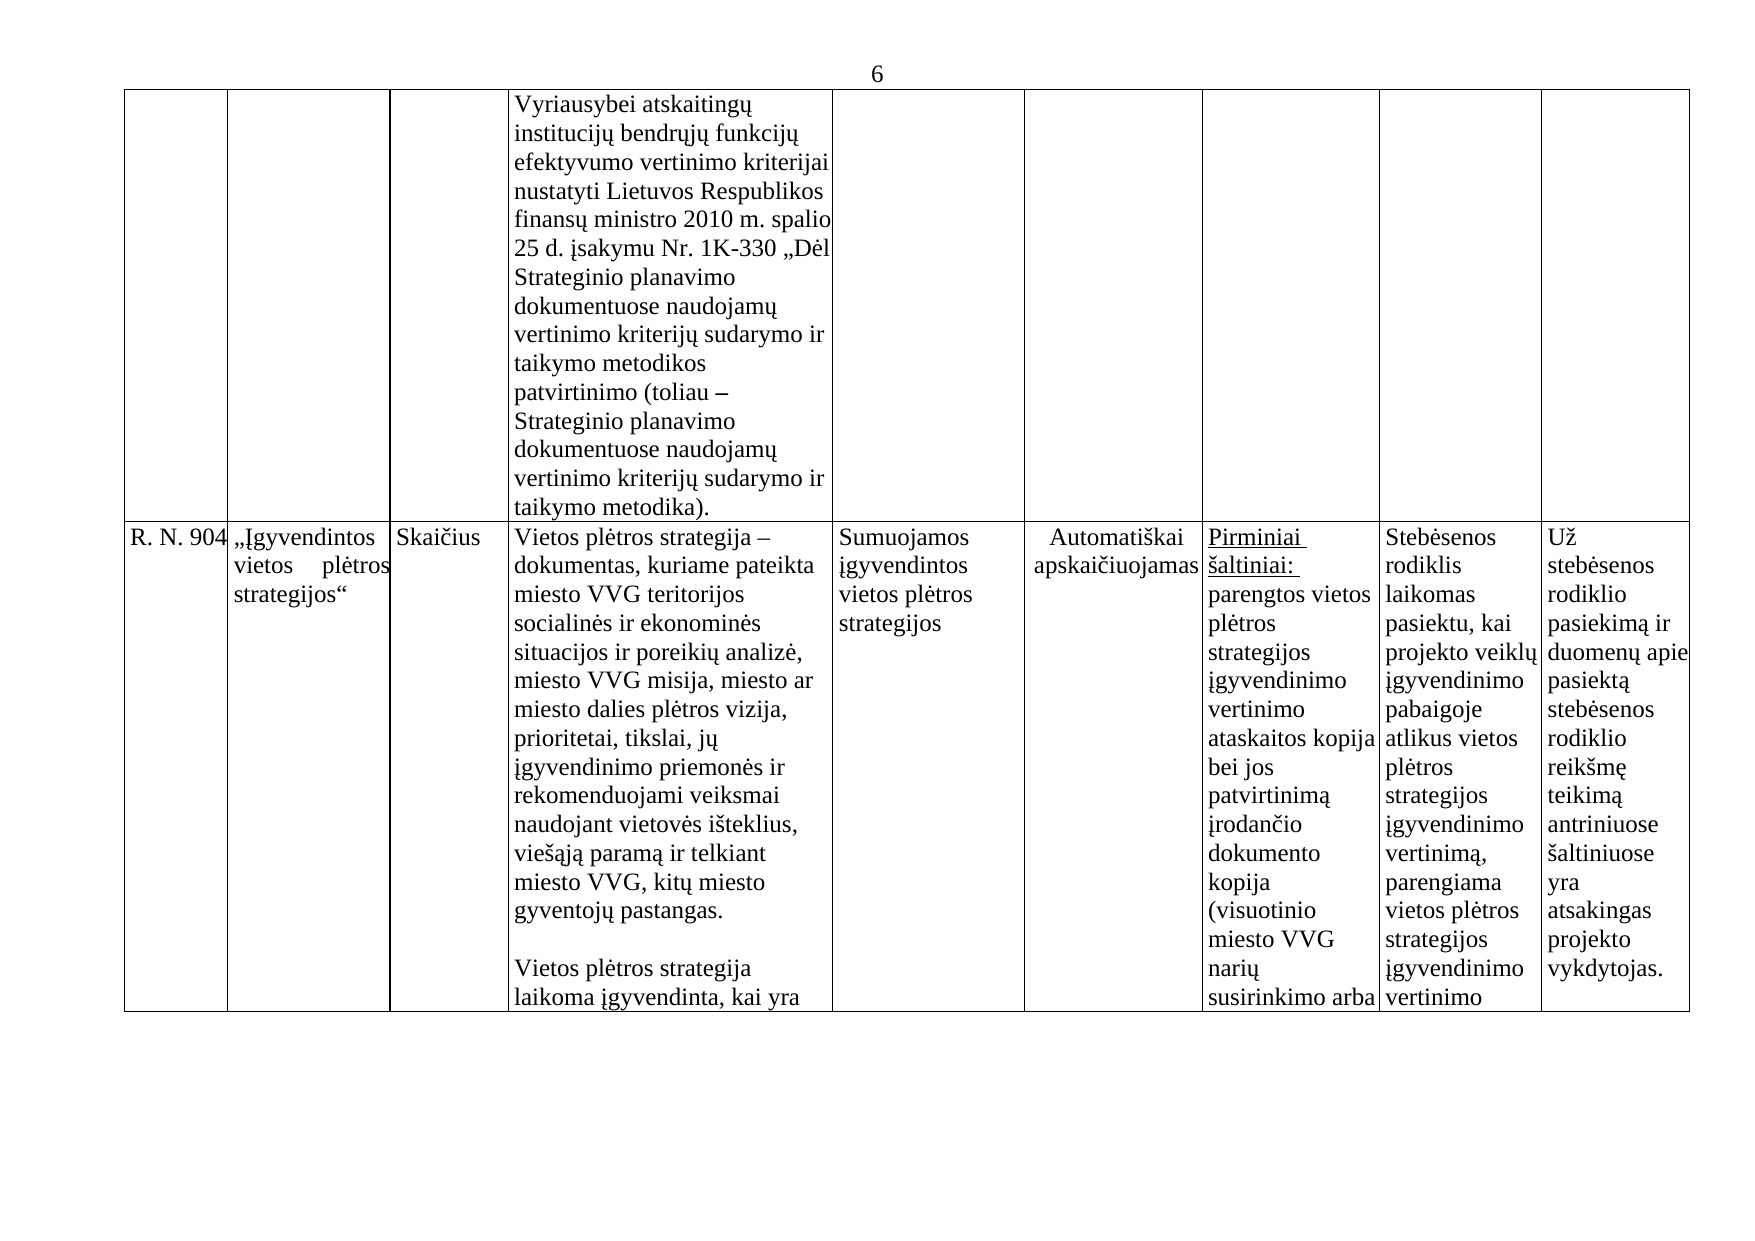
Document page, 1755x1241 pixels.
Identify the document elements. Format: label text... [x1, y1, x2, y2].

table_cell Automatiškai apskaičiuojamas [1025, 522, 1202, 1011]
table_cell Skaičius [391, 522, 508, 1011]
table_cell Sumuojamos įgyvendintos vietos plėtros strategijos [833, 522, 1024, 1011]
table_cell [833, 90, 1024, 521]
table_cell [391, 90, 508, 521]
table_cell [125, 90, 227, 521]
table_cell Stebėsenos rodiklis laikomas pasiektu, kai projekto veiklų įgyvendinimo pabaigoje atlikus vietos plėtros strategijos įgyvendinimo vertinimą, parengiama vietos plėtros strategijos įgyvendinimo vertinimo [1380, 522, 1541, 1011]
table_cell [1025, 90, 1202, 521]
table_cell Vietos plėtros strategija – dokumentas, kuriame pateikta miesto VVG teritorijos socialinės ir ekonominės situacijos ir poreikių analizė, miesto VVG misija, miesto ar miesto dalies plėtros vizija, prioritetai, tikslai, jų įgyvendinimo priemonės ir rekomenduojami veiksmai naudojant vietovės išteklius, viešąją paramą ir telkiant miesto VVG, kitų miesto gyventojų pastangas. Vietos plėtros strategija laikoma įgyvendinta, kai yra [509, 522, 832, 1011]
table_cell Vyriausybei atskaitingų institucijų bendrųjų funkcijų efektyvumo vertinimo kriterijai nustatyti Lietuvos Respublikos finansų ministro 2010 m. spalio 25 d. įsakymu Nr. 1K-330 „Dėl Strateginio planavimo dokumentuose naudojamų vertinimo kriterijų sudarymo ir taikymo metodikos patvirtinimo (toliau – Strateginio planavimo dokumentuose naudojamų vertinimo kriterijų sudarymo ir taikymo metodika). [509, 90, 832, 521]
table_cell Už stebėsenos rodiklio pasiekimą ir duomenų apie pasiektą stebėsenos rodiklio reikšmę teikimą antriniuose šaltiniuose yra atsakingas projekto vykdytojas. [1542, 522, 1689, 1011]
table_cell [1380, 90, 1541, 521]
table_cell [1542, 90, 1689, 521]
table_cell [1203, 90, 1379, 521]
table_cell R. N. 904 [125, 522, 227, 1011]
table_cell Pirminiai šaltiniai: parengtos vietos plėtros strategijos įgyvendinimo vertinimo ataskaitos kopija bei jos patvirtinimą įrodančio dokumento kopija (visuotinio miesto VVG narių susirinkimo arba [1203, 522, 1379, 1011]
table_cell [228, 90, 389, 521]
table_cell „Įgyvendintos vietos plėtros strategijos“ [228, 522, 389, 1011]
